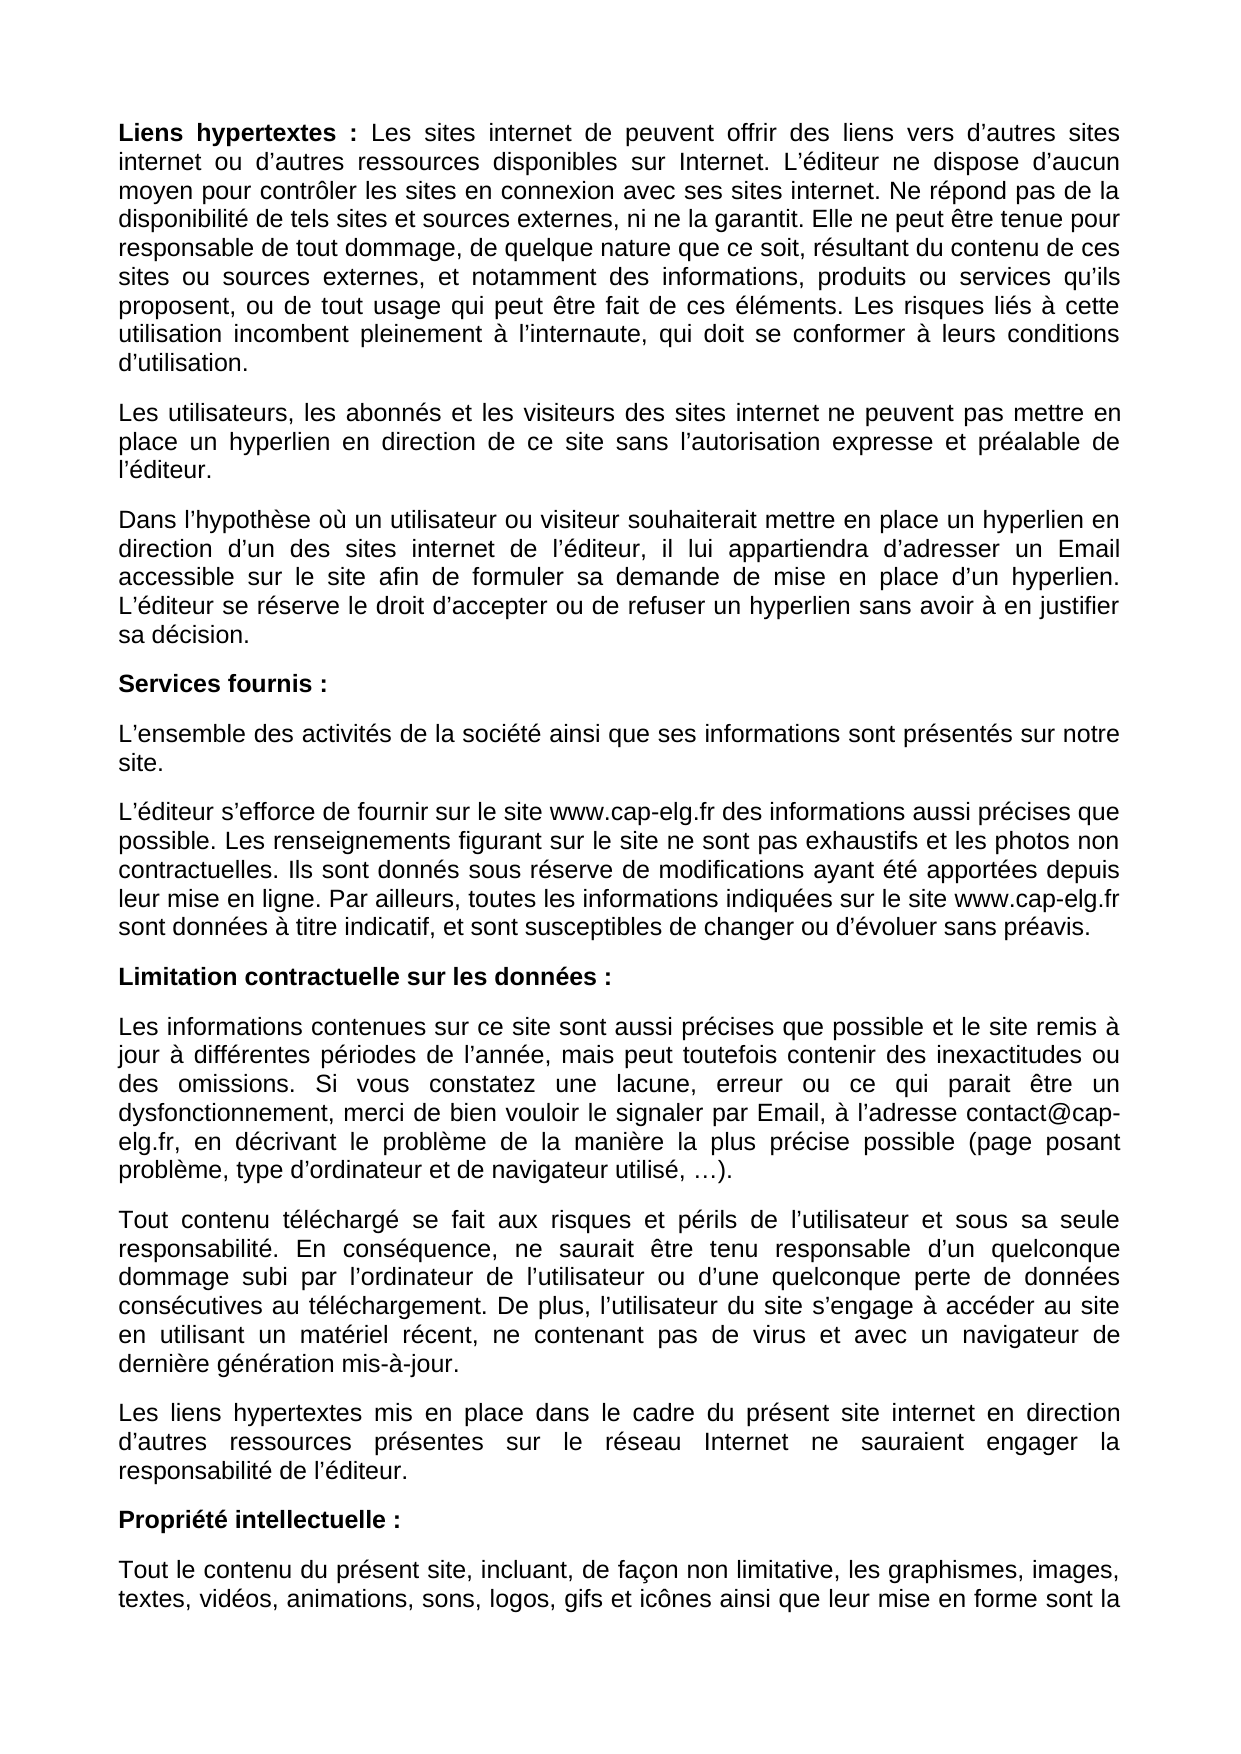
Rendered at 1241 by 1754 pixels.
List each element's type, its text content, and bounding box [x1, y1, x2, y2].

text Les utilisateurs, les abonnés et les visiteurs des sites internet ne peuvent pas mettre en place un hyperlien en direction de ce site sans l’autorisation expresse et préalable de l’éditeur. [118, 398, 1122, 484]
text Tout contenu téléchargé se fait aux risques et périls de l’utilisateur et sous sa seule responsabilité. En conséquence, ne saurait être tenu responsable d’un quelconque dommage subi par l’ordinateur de l’utilisateur ou d’une quelconque perte de données consécutives au téléchargement. De plus, l’utilisateur du site s’engage à accéder au site en utilisant un matériel récent, ne contenant pas de virus et avec un navigateur de dernière génération mis-à-jour. [118, 1205, 1122, 1377]
text Liens hypertextes : Les sites internet de peuvent offrir des liens vers d’autres sites internet ou d’autres ressources disponibles sur Internet. L’éditeur ne dispose d’aucun moyen pour contrôler les sites en connexion avec ses sites internet. Ne répond pas de la disponibilité de tels sites et sources externes, ni ne la garantit. Elle ne peut être tenue pour responsable de tout dommage, de quelque nature que ce soit, résultant du contenu de ces sites ou sources externes, et notamment des informations, produits ou services qu’ils proposent, ou de tout usage qui peut être fait de ces éléments. Les risques liés à cette utilisation incombent pleinement à l’internaute, qui doit se conformer à leurs conditions d’utilisation. [118, 118, 1122, 377]
text L’éditeur s’efforce de fournir sur le site www.cap-elg.fr des informations aussi précises que possible. Les renseignements figurant sur le site ne sont pas exhaustifs et les photos non contractuelles. Ils sont donnés sous réserve de modifications ayant été apportées depuis leur mise en ligne. Par ailleurs, toutes les informations indiquées sur le site www.cap-elg.fr sont données à titre indicatif, et sont susceptibles de changer ou d’évoluer sans préavis. [118, 797, 1122, 941]
text Tout le contenu du présent site, incluant, de façon non limitative, les graphismes, images, textes, vidéos, animations, sons, logos, gifs et icônes ainsi que leur mise en forme sont la [118, 1555, 1122, 1612]
text Les informations contenues sur ce site sont aussi précises que possible et le site remis à jour à différentes périodes de l’année, mais peut toutefois contenir des inexactitudes ou des omissions. Si vous constatez une lacune, erreur ou ce qui parait être un dysfonctionnement, merci de bien vouloir le signaler par Email, à l’adresse contact@cap-elg.fr, en décrivant le problème de la manière la plus précise possible (page posant problème, type d’ordinateur et de navigateur utilisé, …). [118, 1011, 1122, 1184]
text L’ensemble des activités de la société ainsi que ses informations sont présentés sur notre site. [118, 719, 1122, 776]
text Propriété intellectuelle : [118, 1505, 1122, 1534]
text Les liens hypertextes mis en place dans le cadre du présent site internet en direction d’autres ressources présentes sur le réseau Internet ne sauraient engager la responsabilité de l’éditeur. [118, 1398, 1122, 1484]
text Services fournis : [118, 669, 1122, 698]
text Dans l’hypothèse où un utilisateur ou visiteur souhaiterait mettre en place un hyperlien en direction d’un des sites internet de l’éditeur, il lui appartiendra d’adresser un Email accessible sur le site afin de formuler sa demande de mise en place d’un hyperlien. L’éditeur se réserve le droit d’accepter ou de refuser un hyperlien sans avoir à en justifier sa décision. [118, 505, 1122, 648]
text Limitation contractuelle sur les données : [118, 962, 1122, 991]
